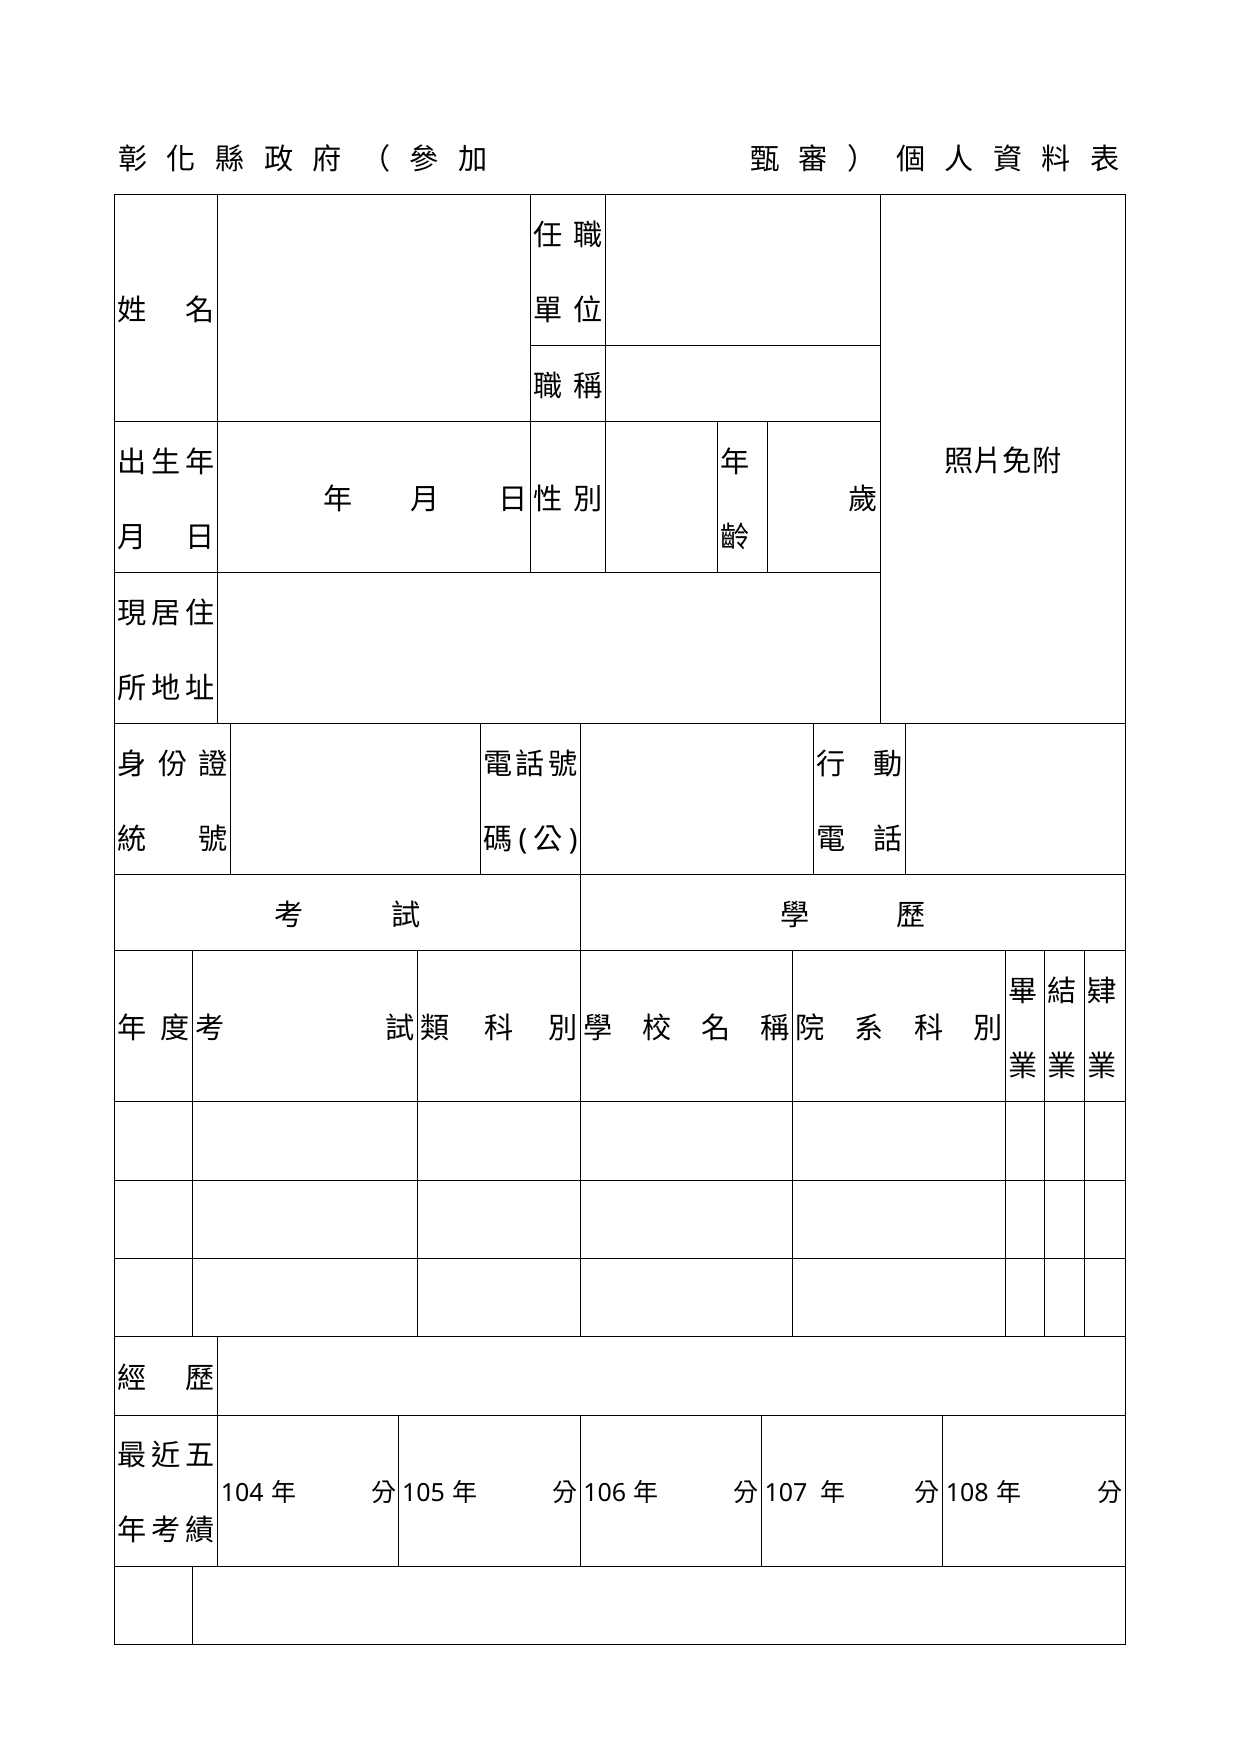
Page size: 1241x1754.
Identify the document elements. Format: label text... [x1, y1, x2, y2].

table_cell 108年 分 [943, 1416, 1125, 1566]
table_cell 經歷 [115, 1337, 217, 1414]
table_cell [1045, 1102, 1084, 1179]
table_cell [793, 1259, 1005, 1336]
table_cell [193, 1259, 417, 1336]
table_cell [1045, 1259, 1084, 1336]
table_cell [581, 1259, 792, 1336]
table_cell 106年 分 [581, 1416, 761, 1566]
table_cell 105年 分 [399, 1416, 580, 1566]
table_header 照片免附 [881, 195, 1125, 723]
table_cell [1085, 1102, 1125, 1179]
table_cell [793, 1102, 1005, 1179]
table_cell [193, 1567, 1125, 1644]
table_cell 結業 [1045, 951, 1084, 1101]
table_cell 畢業 [1006, 951, 1044, 1101]
table_header 姓名 [115, 195, 217, 421]
table_cell 出生年月日 [115, 422, 217, 572]
table_cell 年度 [115, 951, 192, 1101]
table_cell [1085, 1259, 1125, 1336]
table_cell 最近五年考績 [115, 1416, 217, 1566]
table_cell [218, 573, 880, 723]
table_cell 職稱 [531, 346, 605, 421]
table_cell 行動電話 [814, 724, 905, 874]
table_cell [581, 1181, 792, 1258]
text 彰化縣政府（參加 甄審）個人資料表 [118, 119, 1122, 194]
table_cell [1085, 1181, 1125, 1258]
table_cell 年齡 [718, 422, 767, 572]
table_header [606, 195, 880, 345]
table_cell [906, 724, 1125, 874]
table_cell [193, 1181, 417, 1258]
table_cell 類科別 [418, 951, 580, 1101]
table_cell [418, 1102, 580, 1179]
table_cell [581, 1102, 792, 1179]
table_cell 考試 [193, 951, 417, 1101]
table_cell 肄業 [1085, 951, 1125, 1101]
table_cell 電話號碼(公) [481, 724, 580, 874]
table_cell 年 月 日 [218, 422, 530, 572]
table_cell 考 試 [115, 875, 580, 950]
table_cell [115, 1181, 192, 1258]
table_cell [793, 1181, 1005, 1258]
table_cell 107年 分 [762, 1416, 942, 1566]
table_cell [193, 1102, 417, 1179]
table_cell [1006, 1181, 1044, 1258]
table_cell 學校名稱 [581, 951, 792, 1101]
table_cell 歲 [768, 422, 880, 572]
table_cell [1045, 1181, 1084, 1258]
table_cell 性別 [531, 422, 605, 572]
table_cell [581, 724, 813, 874]
table_cell 104年 分 [218, 1416, 398, 1566]
table_cell [1006, 1102, 1044, 1179]
table_cell [115, 1102, 192, 1179]
table_cell [606, 346, 880, 421]
table_cell 學 歷 [581, 875, 1125, 950]
table_header 任職單位 [531, 195, 605, 345]
table_header [218, 195, 530, 421]
table_cell [218, 1337, 1125, 1414]
table_cell [115, 1259, 192, 1336]
table_cell 身份證統號 [115, 724, 230, 874]
table_cell 現居住所地址 [115, 573, 217, 723]
table_cell [1006, 1259, 1044, 1336]
table_cell [115, 1567, 192, 1644]
table_cell [418, 1259, 580, 1336]
table_cell [606, 422, 717, 572]
table_cell [231, 724, 480, 874]
table_cell [418, 1181, 580, 1258]
table_cell 院系科別 [793, 951, 1005, 1101]
